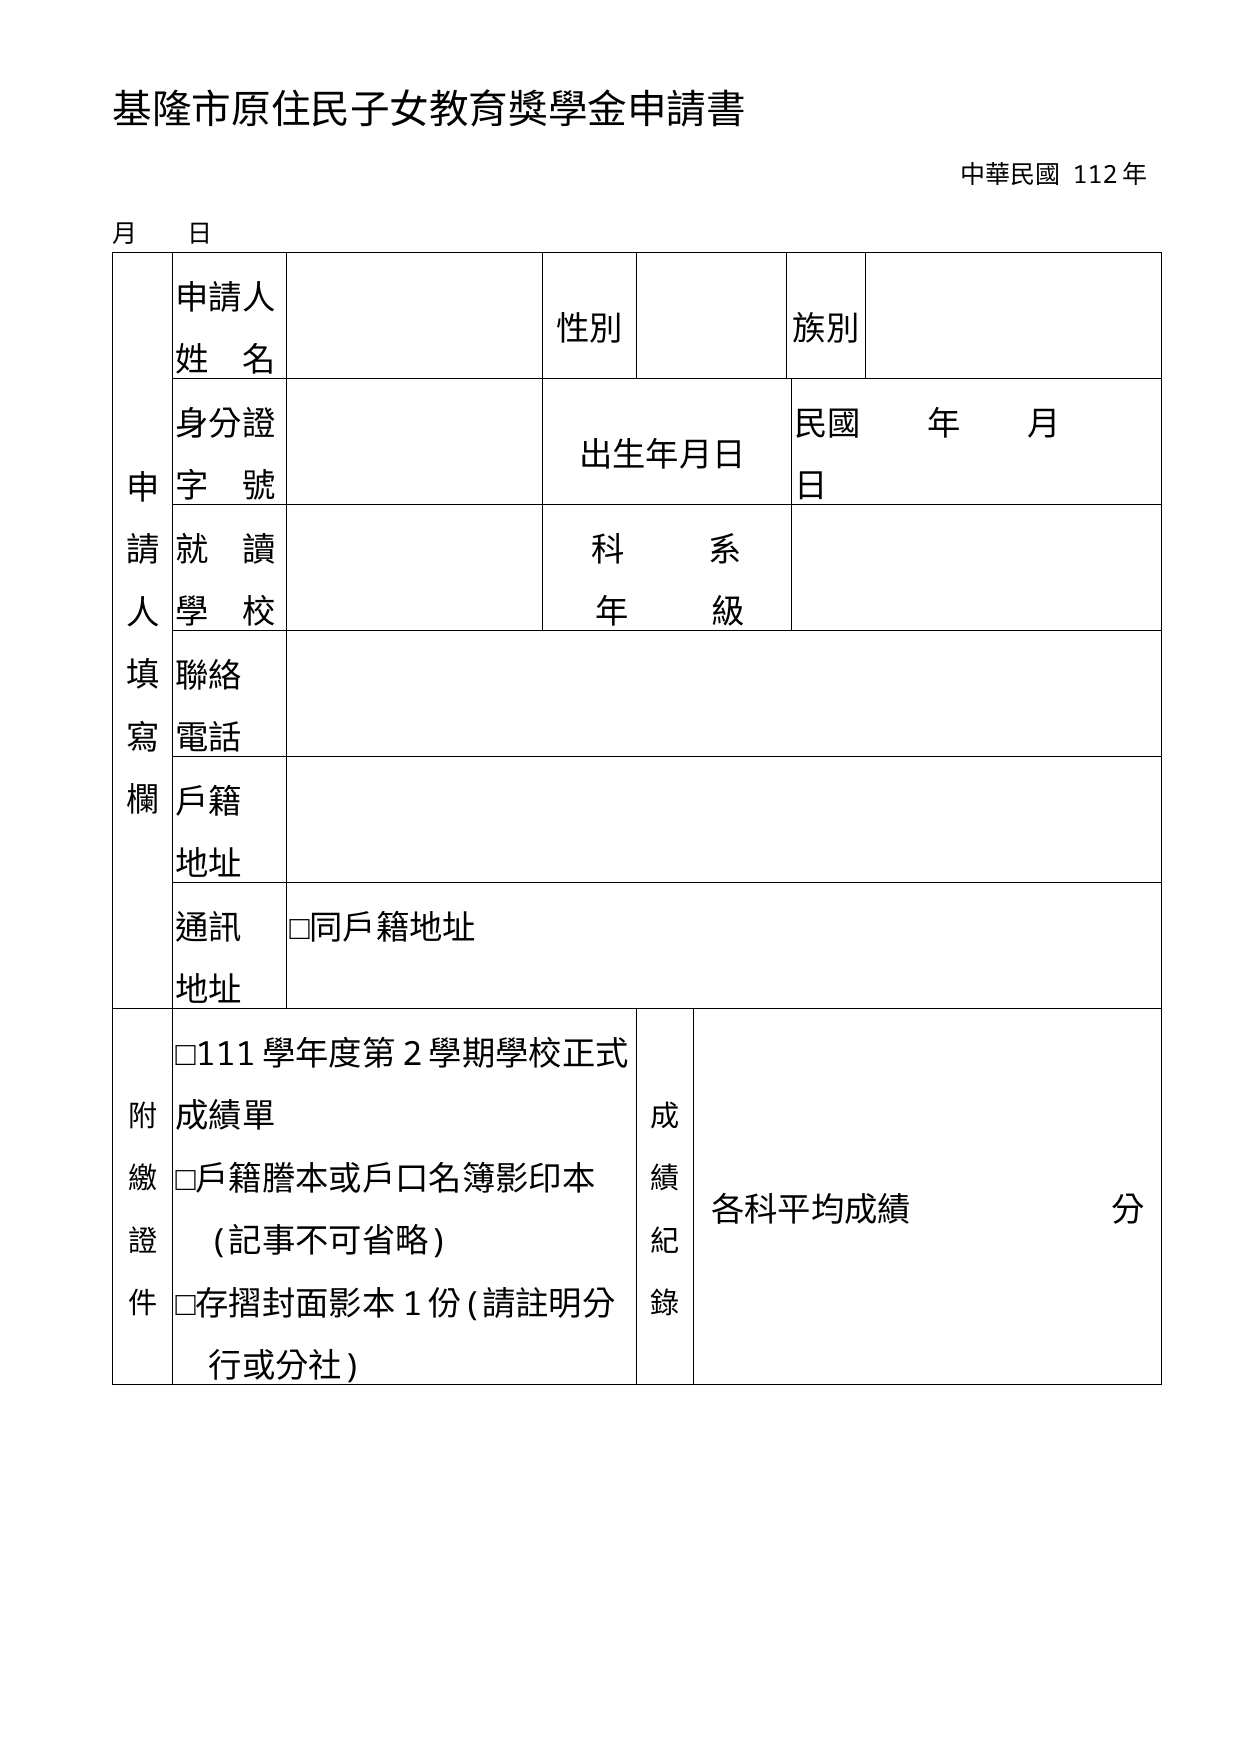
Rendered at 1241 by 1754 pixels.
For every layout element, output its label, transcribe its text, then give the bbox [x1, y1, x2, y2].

table_cell [287, 757, 1161, 882]
table_cell 就 讀 學 校 [173, 505, 286, 630]
table_header 性別 [543, 253, 636, 378]
table_header 族別 [787, 253, 865, 378]
table_cell 聯絡 電話 [173, 631, 286, 756]
table_cell 各科平均成績 分 [694, 1009, 1161, 1384]
table_cell [287, 631, 1161, 756]
table_cell 出生年月日 [543, 379, 791, 504]
table_header [287, 253, 542, 378]
table_header [866, 253, 1161, 378]
table_cell 科 系 年 級 [543, 505, 791, 630]
table_cell 附繳證件 [113, 1009, 172, 1384]
text 中華民國 112年 月 日 [112, 127, 1162, 252]
table_cell □同戶籍地址 [287, 883, 1161, 1008]
table_cell [287, 505, 542, 630]
table_cell [792, 505, 1161, 630]
table_cell 戶籍 地址 [173, 757, 286, 882]
table_header [637, 253, 786, 378]
table_cell 身分證字 號 [173, 379, 286, 504]
table_cell [287, 379, 542, 504]
table_cell 成績紀錄 [637, 1009, 693, 1384]
table_cell □111學年度第2學期學校正式成績單 □戶籍謄本或戶口名簿影印本(記事不可省略) □存摺封面影本1份(請註明分行或分社) [173, 1009, 636, 1384]
table_cell 通訊 地址 [173, 883, 286, 1008]
table_header 申請人填寫欄 [113, 253, 172, 1008]
table_cell 民國 年 月 日 [792, 379, 1161, 504]
text 基隆市原住民子女教育獎學金申請書 [112, 64, 1162, 127]
table_header 申請人姓 名 [173, 253, 286, 378]
